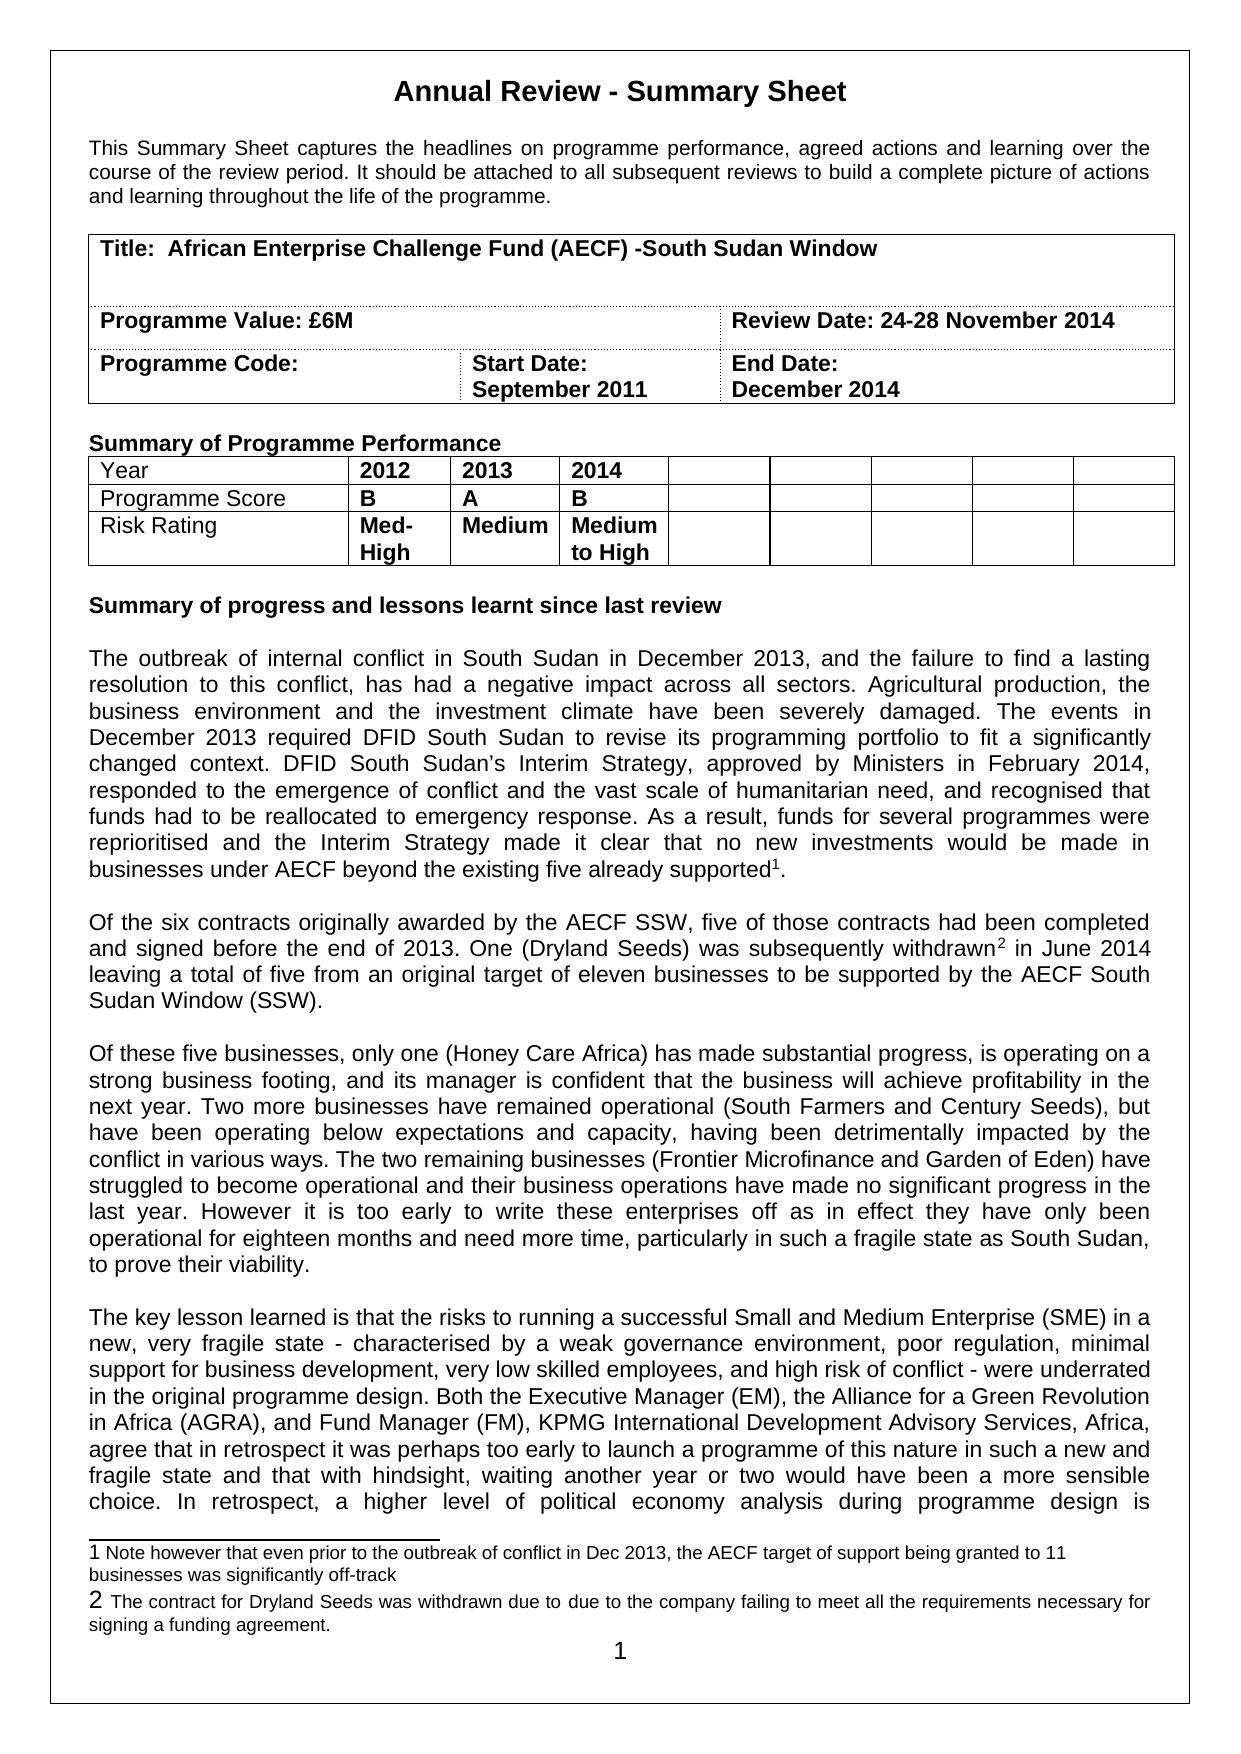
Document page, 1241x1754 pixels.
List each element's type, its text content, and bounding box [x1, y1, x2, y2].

table_cell [669, 485, 769, 511]
table_cell Med-High [349, 512, 450, 565]
table_header [669, 457, 769, 484]
table_cell End Date: December 2014 [720, 349, 1174, 402]
table_cell [771, 485, 871, 511]
table_header Title: African Enterprise Challenge Fund (AECF) -South Sudan Window [89, 235, 1174, 306]
table_header [1074, 457, 1174, 484]
table_header Year [89, 457, 348, 484]
text The outbreak of internal conflict in South Sudan in December 2013, and the failure to find a lasting resolution to this conflict, has had a negative impact across all sectors. Agricultural production, the business environment and the investment climate have been severely damaged. The events in December 2013 required DFID South Sudan to revise its programming portfolio to fit a significantly changed context. DFID South Sudan’s Interim Strategy, approved by Ministers in February 2014, responded to the emergence of conflict and the vast scale of humanitarian need, and recognised that funds had to be reallocated to emergency response. As a result, funds for several programmes were reprioritised and the Interim Strategy made it clear that no new investments would be made in businesses under AECF beyond the existing five already supported. [89, 645, 1152, 882]
text The key lesson learned is that the risks to running a successful Small and Medium Enterprise (SME) in a new, very fragile state - characterised by a weak governance environment, poor regulation, minimal support for business development, very low skilled employees, and high risk of conflict - were underrated in the original programme design. Both the Executive Manager (EM), the Alliance for a Green Revolution in Africa (AGRA), and Fund Manager (FM), KPMG International Development Advisory Services, Africa, agree that in retrospect it was perhaps too early to launch a programme of this nature in such a new and fragile state and that with hindsight, waiting another year or two would have been a more sensible choice. In retrospect, a higher level of political economy analysis during programme design is [89, 1304, 1152, 1514]
table_header 2014 [560, 457, 668, 484]
table_cell Programme Code: [89, 349, 461, 402]
table_cell Medium to High [560, 512, 668, 565]
table_cell Risk Rating [89, 512, 348, 565]
table_cell [669, 512, 769, 565]
table_cell A [451, 485, 559, 511]
table_cell B [349, 485, 450, 511]
table_header [872, 457, 972, 484]
text Of the six contracts originally awarded by the AECF SSW, five of those contracts had been completed and signed before the end of 2013. One (Dryland Seeds) was subsequently withdrawn in June 2014 leaving a total of five from an original target of eleven businesses to be supported by the AECF South Sudan Window (SSW). [89, 908, 1152, 1014]
table_cell Programme Score [89, 485, 348, 511]
text Of these five businesses, only one (Honey Care Africa) has made substantial progress, is operating on a strong business footing, and its manager is confident that the business will achieve profitability in the next year. Two more businesses have remained operational (South Farmers and Century Seeds), but have been operating below expectations and capacity, having been detrimentally impacted by the conflict in various ways. The two remaining businesses (Frontier Microfinance and Garden of Eden) have struggled to become operational and their business operations have made no significant progress in the last year. However it is too early to write these enterprises off as in effect they have only been operational for eighteen months and need more time, particularly in such a fragile state as South Sudan, to prove their viability. [89, 1040, 1152, 1277]
text Note however that even prior to the outbreak of conflict in Dec 2013, the AECF target of support being granted to 11 businesses was significantly off-track [89, 1540, 1152, 1586]
table_cell Programme Value: £6M [89, 306, 720, 349]
table_cell Medium [451, 512, 559, 565]
table_header [771, 457, 871, 484]
table_header [973, 457, 1073, 484]
text The contract for Dryland Seeds was withdrawn due to due to the company failing to meet all the requirements necessary for signing a funding agreement. [89, 1586, 1152, 1636]
table_cell [973, 512, 1073, 565]
table_header 2013 [451, 457, 559, 484]
table_cell Review Date: 24-28 November 2014 [720, 306, 1174, 349]
table_cell Start Date: September 2011 [461, 349, 720, 402]
text Summary of Programme Performance [89, 430, 1152, 456]
text Annual Review - Summary Sheet [89, 74, 1152, 107]
table_cell [872, 485, 972, 511]
table_header 2012 [349, 457, 450, 484]
text This Summary Sheet captures the headlines on programme performance, agreed actions and learning over the course of the review period. It should be attached to all subsequent reviews to build a complete picture of actions and learning throughout the life of the programme. [89, 136, 1152, 208]
table_cell [1074, 485, 1174, 511]
table_cell B [560, 485, 668, 511]
table_cell [973, 485, 1073, 511]
table_cell [771, 512, 871, 565]
table_cell [872, 512, 972, 565]
table_cell [1074, 512, 1174, 565]
text Summary of progress and lessons learnt since last review [89, 592, 1152, 618]
